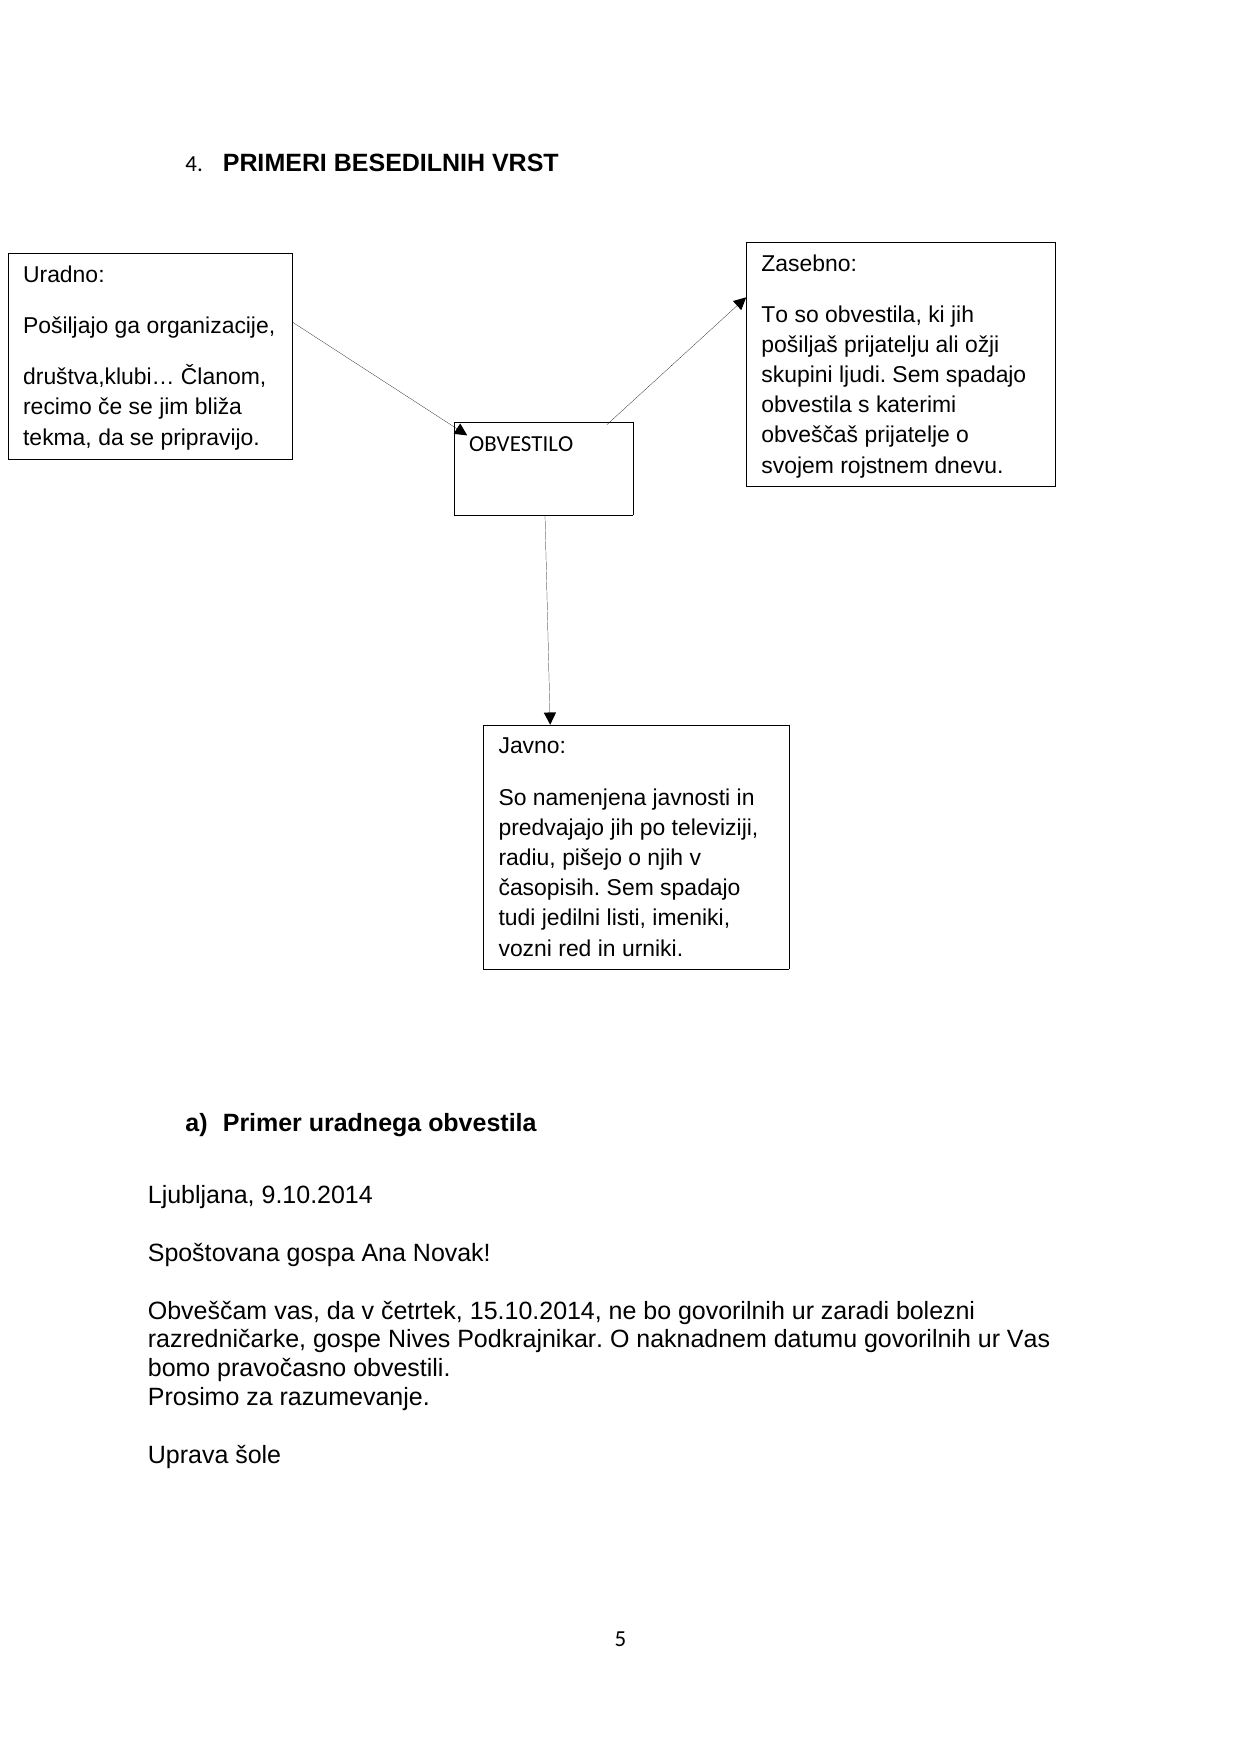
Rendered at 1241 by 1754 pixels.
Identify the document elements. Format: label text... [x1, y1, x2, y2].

list Primer uradnega obvestila [185, 1108, 1093, 1136]
text Uprava šole [148, 1440, 1093, 1469]
text Obveščam vas, da v četrtek, 15.10.2014, ne bo govorilnih ur zaradi bolezni razredničarke, gospe Nives Podkrajnikar. O naknadnem datumu govorilnih ur Vas bomo pravočasno obvestili. Prosimo za razumevanje. [148, 1296, 1093, 1411]
list PRIMERI BESEDILNIH VRST [185, 148, 1093, 177]
list OBVESTILO [469, 429, 618, 457]
list To so obvestila, ki jih pošiljaš prijatelju ali ožji skupini ljudi. Sem spadajo obvestila s katerimi obveščaš prijatelje o svojem rojstnem dnevu. [761, 301, 1039, 478]
list Pošiljajo ga organizacije, [23, 312, 277, 338]
list Uradno: [23, 261, 277, 287]
list So namenjena javnosti in predvajajo jih po televiziji, radiu, pišejo o njih v časopisih. Sem spadajo tudi jedilni listi, imeniki, vozni red in urniki. [498, 783, 774, 961]
list Zasebno: [761, 249, 1039, 276]
text Spoštovana gospa Ana Novak! [148, 1238, 1093, 1267]
list Javno: [498, 732, 774, 759]
text Ljubljana, 9.10.2014 [148, 1180, 1093, 1209]
list društva,klubi… Članom, recimo če se jim bliža tekma, da se pripravijo. [23, 363, 277, 450]
